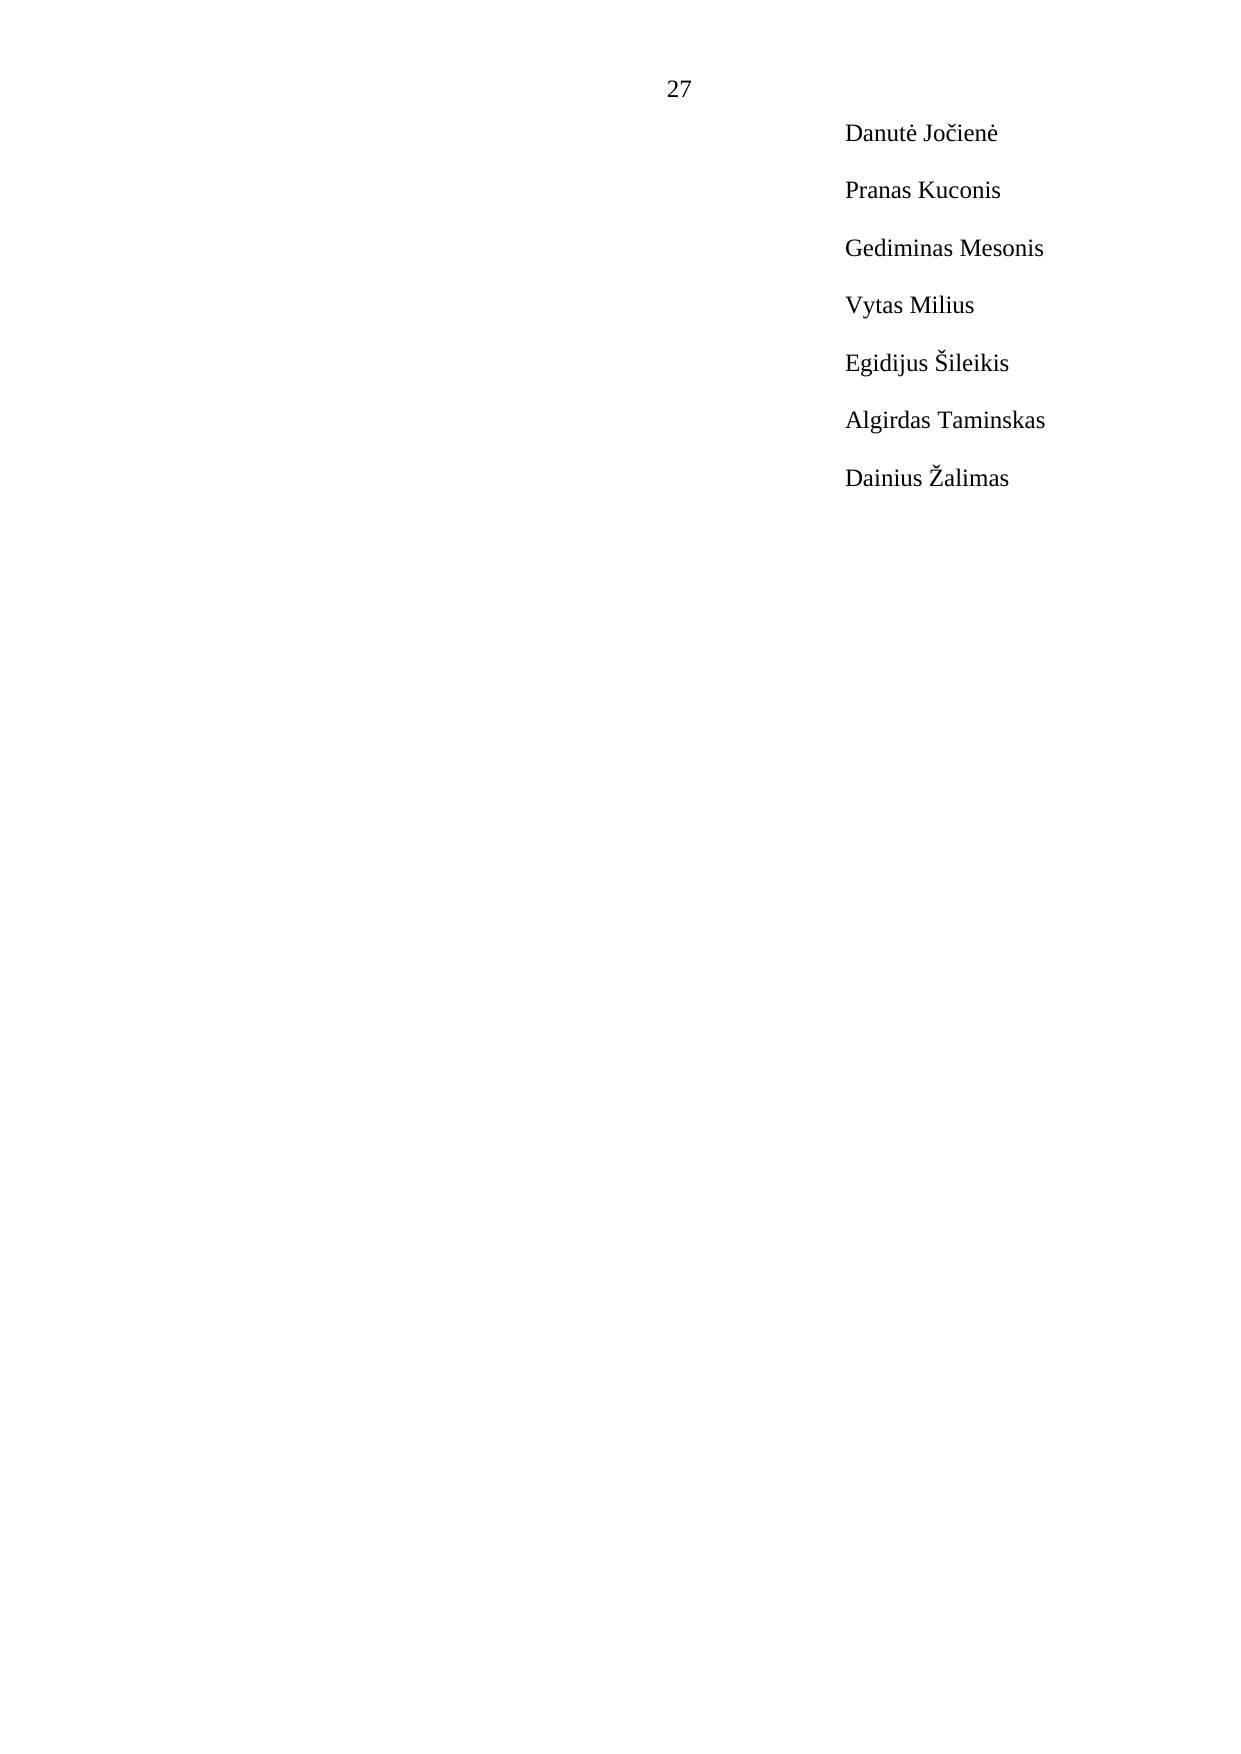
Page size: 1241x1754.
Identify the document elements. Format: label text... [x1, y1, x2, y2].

text Pranas Kuconis [177, 176, 1181, 204]
text Egidijus Šileikis [177, 348, 1181, 377]
text Vytas Milius [177, 291, 1181, 319]
text Dainius Žalimas [177, 463, 1181, 492]
text Algirdas Taminskas [177, 406, 1181, 434]
text Gediminas Mesonis [177, 233, 1181, 262]
text Danutė Jočienė [177, 118, 1181, 147]
